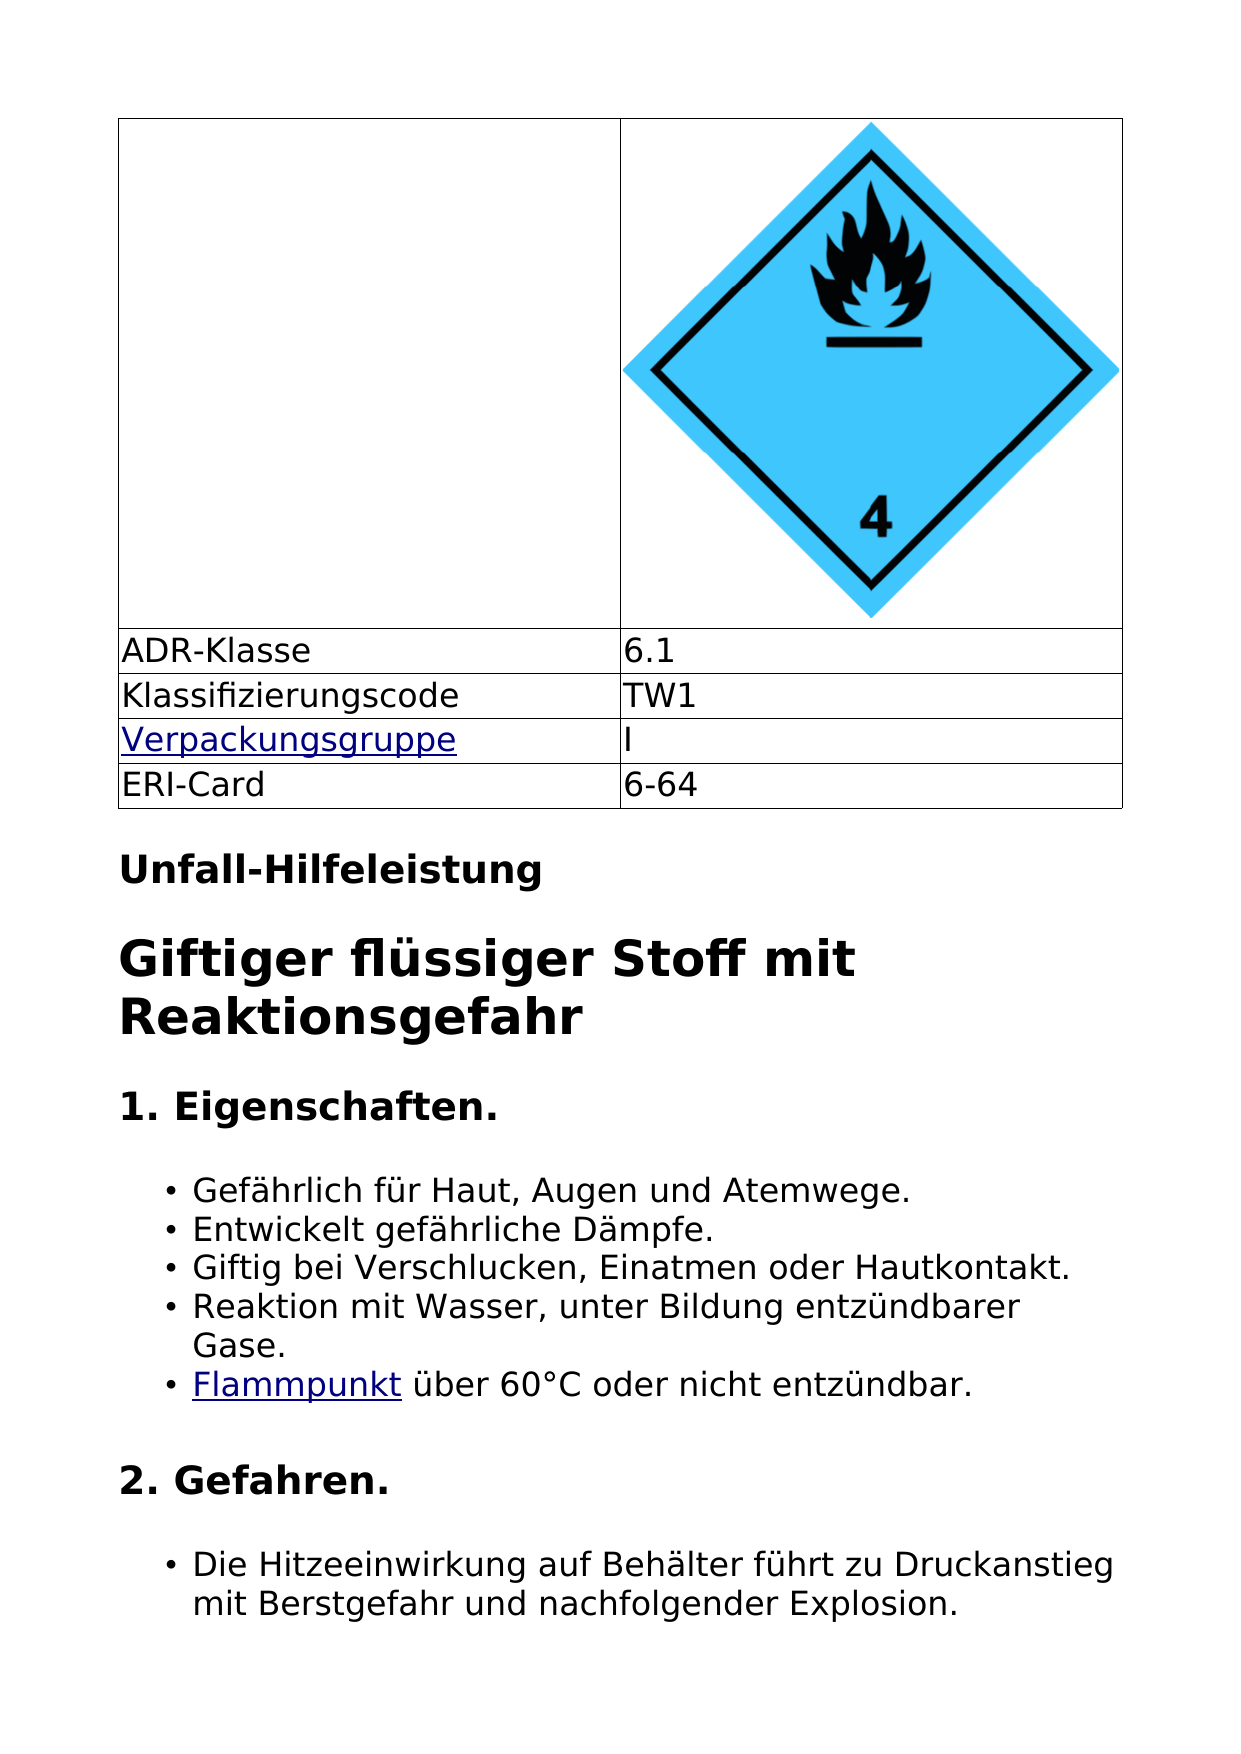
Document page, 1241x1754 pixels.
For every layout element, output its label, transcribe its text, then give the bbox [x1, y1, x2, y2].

subtitle Unfall-Hilfeleistung [118, 847, 1122, 892]
list Reaktion mit Wasser, unter Bildung entzündbarer Gase. [177, 1288, 1122, 1365]
table_cell 6-64 [621, 764, 1122, 807]
table_cell Klassifizierungscode [119, 674, 620, 718]
table_cell ERI-Card [119, 764, 620, 807]
table_cell 6.1 [621, 629, 1122, 673]
subtitle Giftiger flüssiger Stoff mit Reaktionsgefahr [118, 930, 1122, 1046]
table_cell TW1 [621, 674, 1122, 718]
list Entwickelt gefährliche Dämpfe. [177, 1210, 1122, 1249]
table_cell ADR-Klasse [119, 629, 620, 673]
picture [622, 121, 1120, 618]
list Gefährlich für Haut, Augen und Atemwege. [177, 1171, 1122, 1210]
table_cell [119, 119, 620, 628]
subtitle 2. Gefahren. [118, 1459, 1122, 1504]
subtitle 1. Eigenschaften. [118, 1084, 1122, 1129]
table_cell Verpackungsgruppe [119, 719, 620, 763]
list Die Hitzeeinwirkung auf Behälter führt zu Druckanstieg mit Berstgefahr und nachfolgender Explosion. [177, 1546, 1122, 1624]
table_cell I [621, 719, 1122, 763]
table_cell [621, 119, 1122, 628]
list Giftig bei Verschlucken, Einatmen oder Hautkontakt. [177, 1249, 1122, 1288]
list Flammpunkt über 60°C oder nicht entzündbar. [177, 1365, 1122, 1404]
